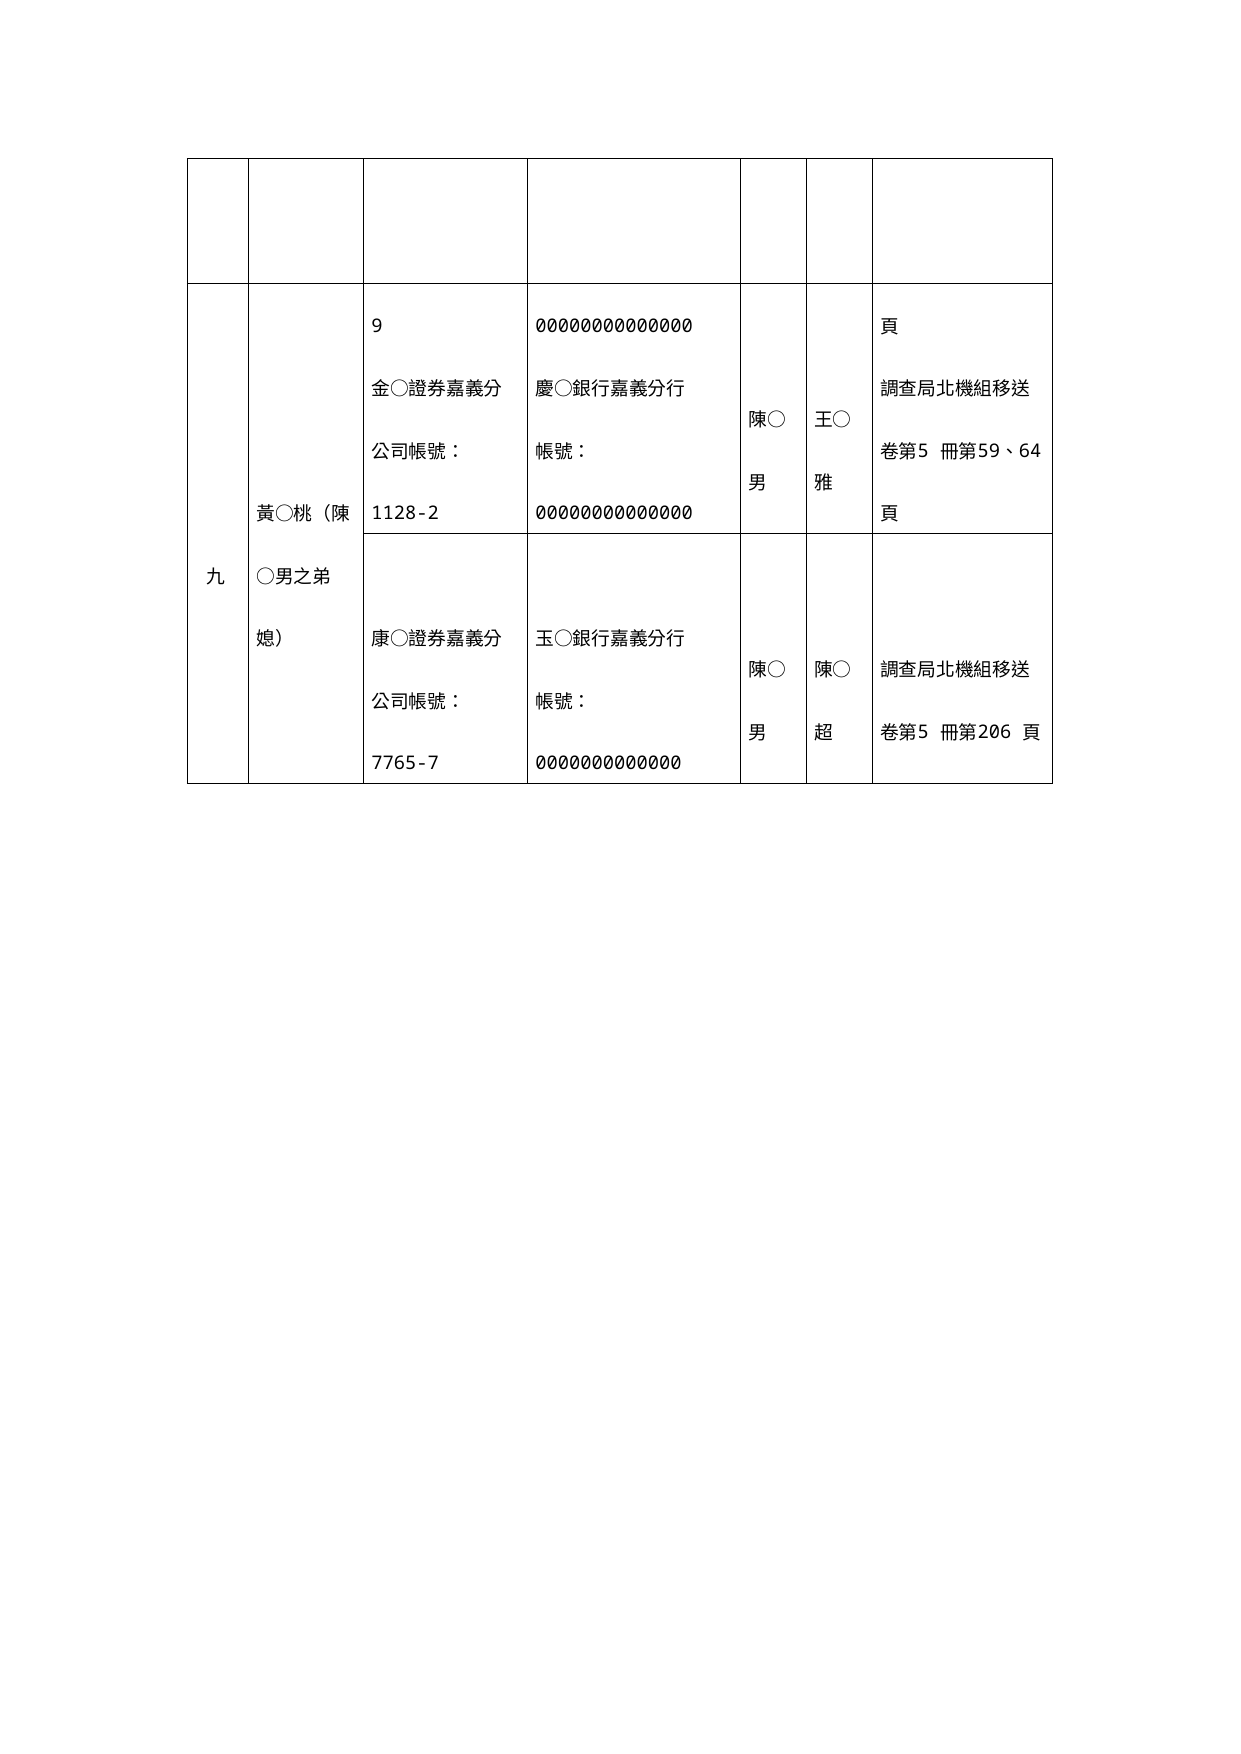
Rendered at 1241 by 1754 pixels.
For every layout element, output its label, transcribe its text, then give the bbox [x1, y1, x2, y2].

table_cell 金○證券嘉義分公司帳號：1128-2 [364, 284, 527, 533]
table_cell 王○雅 [807, 284, 872, 533]
table_cell [188, 159, 248, 283]
table_cell 康○證券嘉義分公司帳號：7765-7 [364, 534, 527, 783]
table_cell 金○證券嘉義分公司帳號：537-9 [364, 159, 527, 283]
table_cell 陳○男 [741, 534, 806, 783]
table_cell 黃○桃（陳○男之弟媳） [249, 284, 363, 783]
table_cell [807, 159, 872, 283]
table_cell 調查局北機組移送卷第5 冊第59、64頁 [873, 284, 1052, 533]
table_cell 慶○銀行嘉義分行 帳號：00000000000000 [528, 159, 740, 283]
table_cell 慶○銀行嘉義分行 帳號：00000000000000 [528, 284, 740, 533]
table_cell 陳○超 [807, 534, 872, 783]
table_cell 調查局北機組移送卷第5 冊第206 頁 [873, 534, 1052, 783]
table_cell 陳○男 [741, 284, 806, 533]
table_cell [741, 159, 806, 283]
table_cell [249, 159, 363, 283]
table_cell 調查局北機組移送卷第5 冊第59、62頁 [873, 159, 1052, 283]
table_cell 玉○銀行嘉義分行 帳號：0000000000000 [528, 534, 740, 783]
table_cell 九 [188, 284, 248, 783]
